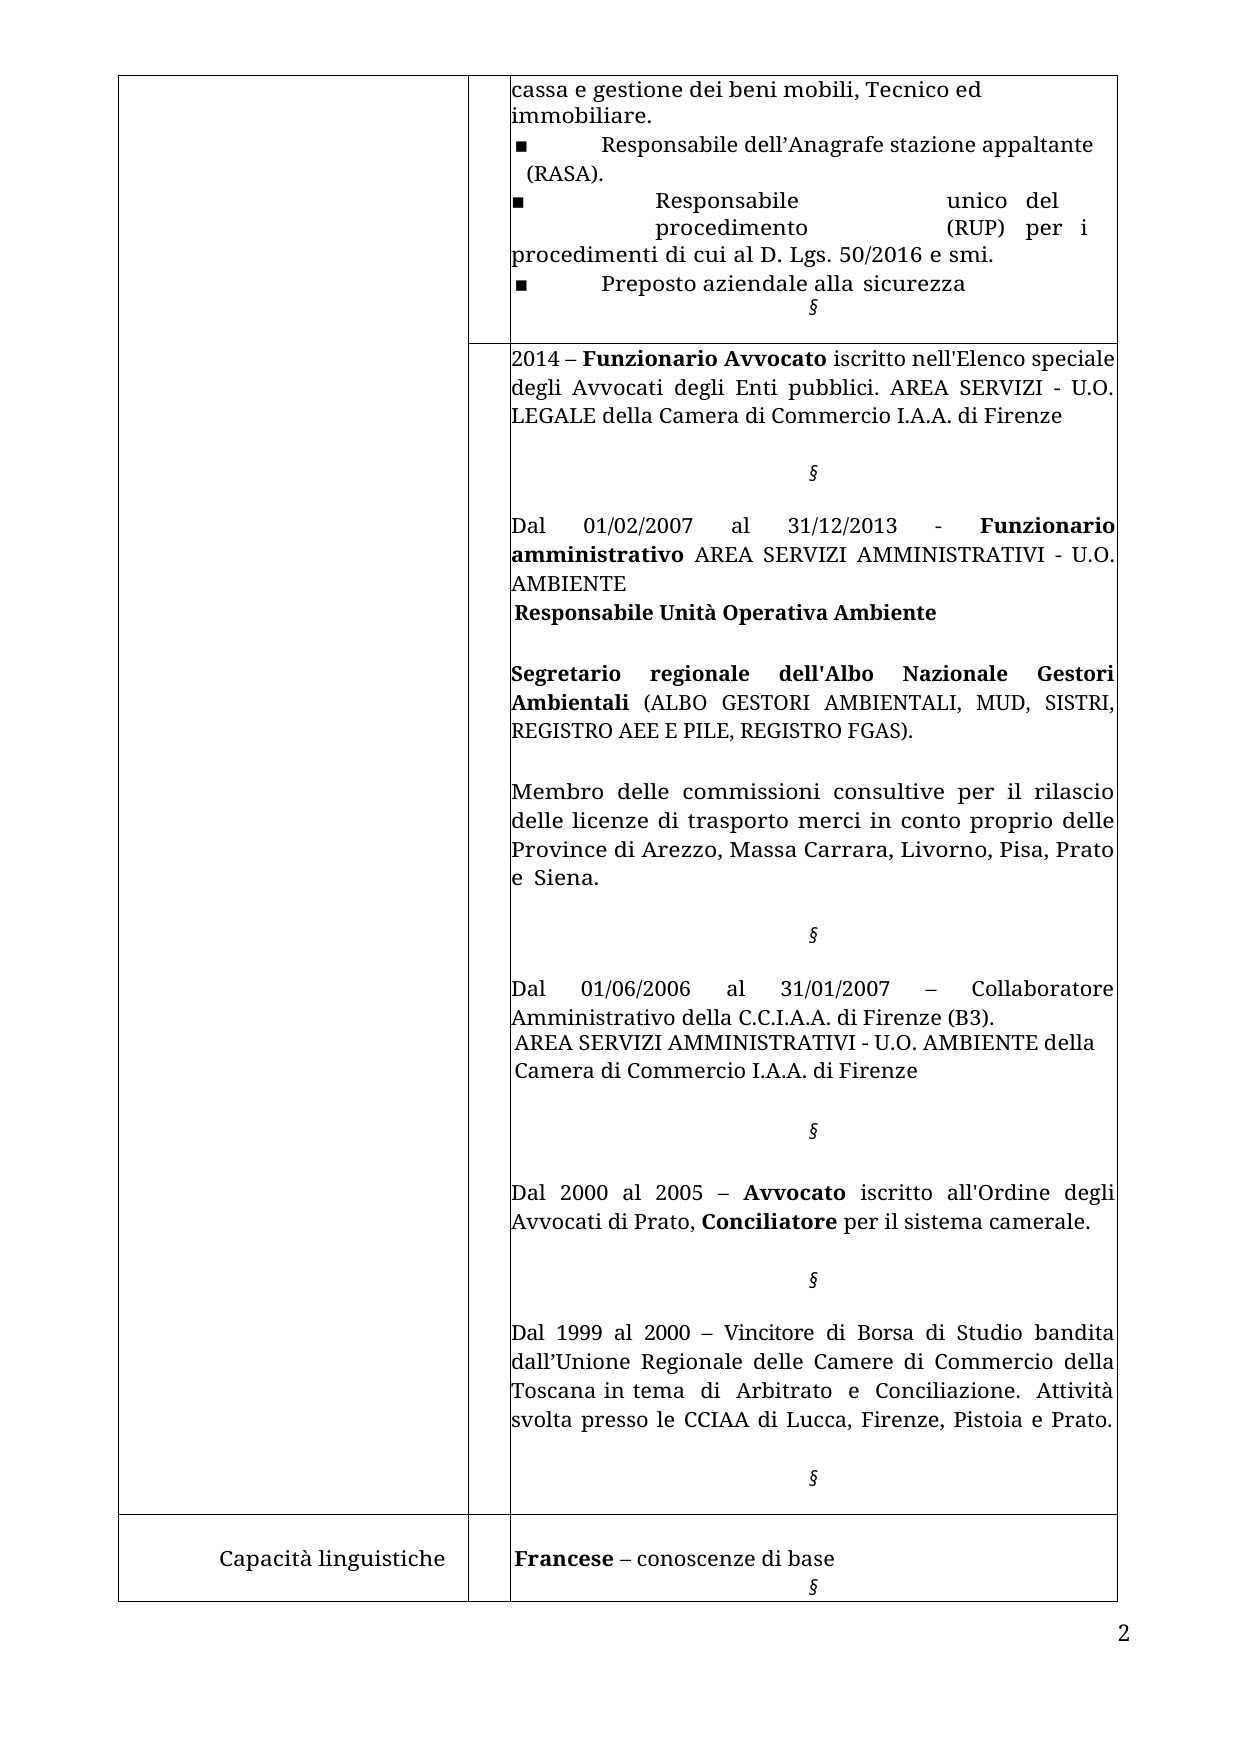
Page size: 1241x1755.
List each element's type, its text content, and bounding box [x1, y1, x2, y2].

table_cell cassa e gestione dei beni mobili, Tecnico ed immobiliare. Responsabile dell’Anagrafe stazione appaltante (RASA). Responsabile unico del procedimento (RUP) per i procedimenti di cui al D. Lgs. 50/2016 e smi. Preposto aziendale alla sicurezza § [511, 76, 1117, 343]
table_cell Capacità linguistiche [119, 1515, 468, 1601]
table_cell 2014 – Funzionario Avvocato iscritto nell'Elenco speciale degli Avvocati degli Enti pubblici. AREA SERVIZI - U.O. LEGALE della Camera di Commercio I.A.A. di Firenze § Dal 01/02/2007 al 31/12/2013 - Funzionario amministrativo AREA SERVIZI AMMINISTRATIVI - U.O. AMBIENTE Responsabile Unità Operativa Ambiente Segretario regionale dell'Albo Nazionale Gestori Ambientali (ALBO GESTORI AMBIENTALI, MUD, SISTRI, REGISTRO AEE E PILE, REGISTRO FGAS). Membro delle commissioni consultive per il rilascio delle licenze di trasporto merci in conto proprio delle Province di Arezzo, Massa Carrara, Livorno, Pisa, Prato e Siena. § Dal 01/06/2006 al 31/01/2007 – Collaboratore Amministrativo della C.C.I.A.A. di Firenze (B3). AREA SERVIZI AMMINISTRATIVI - U.O. AMBIENTE della Camera di Commercio I.A.A. di Firenze § Dal 2000 al 2005 – Avvocato iscritto all'Ordine degli Avvocati di Prato, Conciliatore per il sistema camerale. § Dal 1999 al 2000 – Vincitore di Borsa di Studio bandita dall’Unione Regionale delle Camere di Commercio della Toscana in tema di Arbitrato e Conciliazione. Attività svolta presso le CCIAA di Lucca, Firenze, Pistoia e Prato. § [511, 344, 1117, 1514]
table_cell [469, 76, 510, 343]
table_cell Francese – conoscenze di base § [511, 1515, 1117, 1601]
table_cell [469, 344, 510, 1514]
table_cell [469, 1515, 510, 1601]
